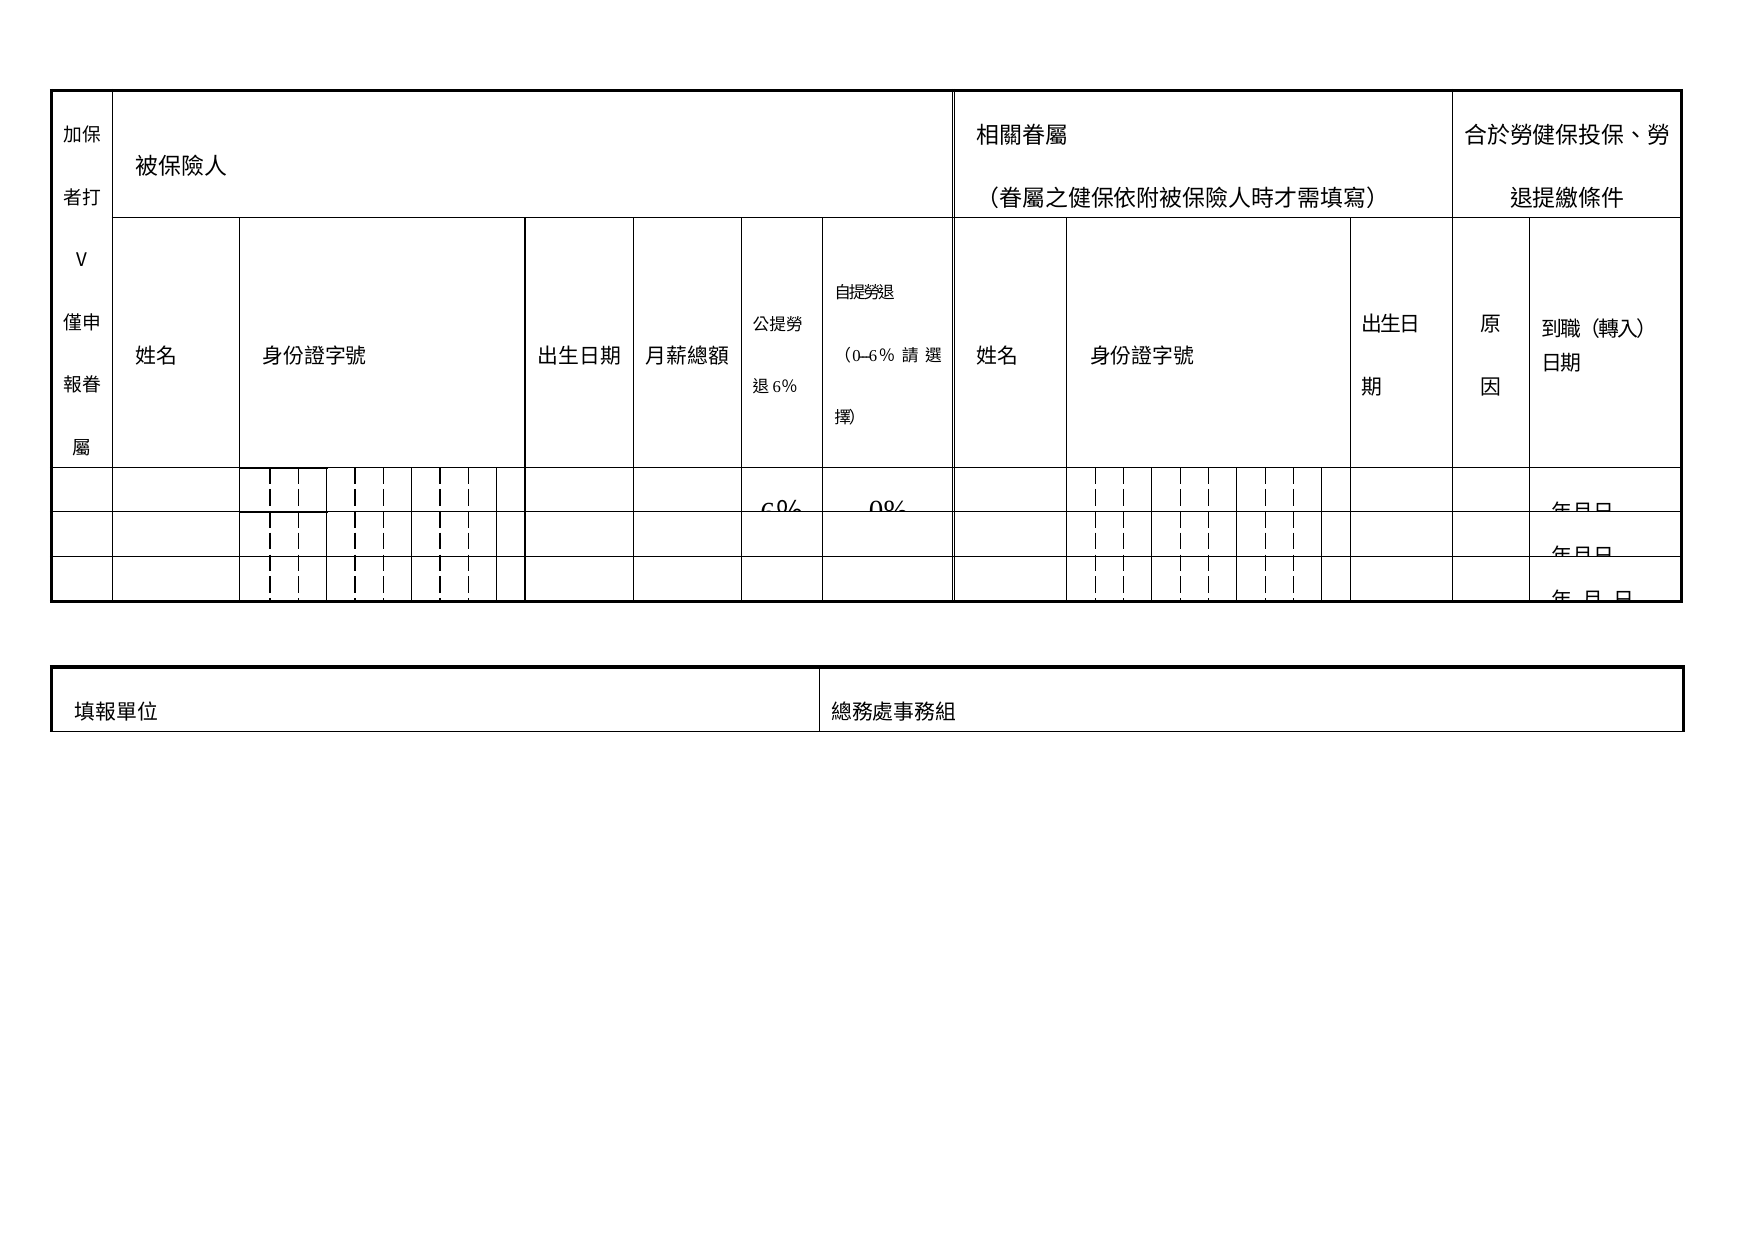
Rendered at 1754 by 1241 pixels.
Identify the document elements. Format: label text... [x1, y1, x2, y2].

table_cell [497, 512, 524, 556]
table_cell [634, 557, 741, 600]
table_cell [1067, 468, 1095, 511]
table_cell [1453, 557, 1529, 600]
table_cell [468, 468, 496, 511]
table_cell [1453, 468, 1529, 511]
table_cell 年月日 [1598, 504, 1609, 510]
table_cell [53, 512, 112, 556]
table_cell [497, 468, 524, 511]
table_cell [355, 468, 383, 511]
table_cell [412, 468, 440, 511]
table_cell [1095, 512, 1123, 556]
table_cell 公提勞退6％ [742, 218, 822, 467]
table_header 合於勞健保投保、勞退提繳條件 [1453, 92, 1680, 217]
table_cell [1152, 557, 1180, 600]
table_cell [823, 557, 952, 600]
table_cell [497, 557, 524, 600]
table_cell [1095, 557, 1123, 600]
table_cell [412, 512, 440, 556]
table_cell 0% [886, 502, 891, 510]
table_cell [1351, 468, 1452, 511]
table_cell [1351, 557, 1452, 600]
table_cell [1209, 557, 1236, 600]
table_cell 出生日期 [1351, 218, 1452, 467]
table_cell [1294, 512, 1321, 556]
table_cell [1453, 512, 1529, 556]
table_cell [270, 513, 298, 556]
table_cell [113, 468, 239, 511]
table_cell [634, 468, 741, 511]
table_cell [355, 557, 383, 600]
table_cell 0% [872, 502, 879, 511]
table_header 加保者打Ⅴ 僅申報眷屬 [53, 92, 112, 467]
table_cell [1180, 468, 1208, 511]
table_cell [526, 512, 633, 556]
table_cell [526, 468, 633, 511]
table_cell [440, 512, 468, 556]
table_cell [53, 557, 112, 600]
table_cell [1322, 468, 1350, 511]
table_cell [240, 469, 270, 511]
table_cell [1265, 512, 1293, 556]
table_cell [1095, 468, 1123, 511]
table_cell [468, 557, 496, 600]
table_cell 自提勞退 （0---6％ 請 選 擇） [823, 218, 952, 467]
table_cell [1351, 512, 1452, 556]
table_cell [270, 557, 298, 600]
table_cell 原 因 [1453, 218, 1529, 467]
table_cell [1237, 557, 1265, 600]
table_cell 姓名 [955, 218, 1066, 467]
table_cell 身份證字號 [240, 218, 524, 467]
table_cell [440, 557, 468, 600]
table_header 填報單位 [53, 669, 819, 731]
table_cell [955, 512, 1066, 556]
table_cell [440, 468, 468, 511]
table_cell 身份證字號 [1067, 218, 1350, 467]
table_cell [298, 557, 326, 600]
table_cell [1237, 512, 1265, 556]
table_cell 年月日 [1530, 468, 1680, 511]
table_cell 年 月 日 [1530, 557, 1680, 600]
table_cell [1124, 468, 1151, 511]
table_cell [1237, 468, 1265, 511]
table_cell [823, 512, 952, 556]
table_cell [240, 557, 270, 600]
table_cell [327, 557, 355, 600]
table_cell [298, 469, 326, 511]
table_cell [383, 468, 411, 511]
table_cell [327, 512, 355, 556]
table_header 被保險人 [113, 92, 952, 217]
table_cell [1067, 512, 1095, 556]
table_cell [1322, 557, 1350, 600]
table_cell [1265, 557, 1293, 600]
table_cell [526, 557, 633, 600]
table_cell 到職（轉入） 日期 [1530, 218, 1680, 467]
table_cell [53, 468, 112, 511]
table_cell [1294, 557, 1321, 600]
table_cell [298, 513, 326, 556]
table_cell [1209, 468, 1236, 511]
table_cell 姓名 [113, 218, 239, 467]
table_cell [1067, 557, 1095, 600]
table_cell [113, 557, 239, 600]
table_cell [955, 468, 1066, 511]
table_cell [270, 469, 298, 511]
table_cell [634, 512, 741, 556]
table_cell [1124, 557, 1151, 600]
table_cell [355, 512, 383, 556]
table_cell 6％ [742, 468, 822, 511]
table_cell [383, 557, 411, 600]
table_cell [1152, 468, 1180, 511]
table_cell 出生日期 [526, 218, 633, 467]
table_cell 月薪總額 [634, 218, 741, 467]
table_cell [1209, 512, 1236, 556]
table_cell [742, 557, 822, 600]
table_cell [113, 512, 239, 556]
table_cell [742, 512, 822, 556]
table_cell [468, 512, 496, 556]
table_cell [240, 513, 270, 556]
table_cell [1180, 557, 1208, 600]
table_cell [327, 468, 355, 511]
table_cell 年月日 [1530, 512, 1680, 556]
table_cell 0% [823, 468, 952, 511]
table_cell 6％ [779, 502, 785, 511]
table_header 總務處事務組 [820, 669, 1682, 731]
table_header 相關眷屬 （眷屬之健保依附被保險人時才需填寫） [955, 92, 1452, 217]
table_cell [1124, 512, 1151, 556]
table_cell [1180, 512, 1208, 556]
table_cell [383, 512, 411, 556]
table_cell [1294, 468, 1321, 511]
table_cell [1152, 512, 1180, 556]
table_cell [1265, 468, 1293, 511]
table_cell [412, 557, 440, 600]
table_cell [955, 557, 1066, 600]
table_cell [1322, 512, 1350, 556]
